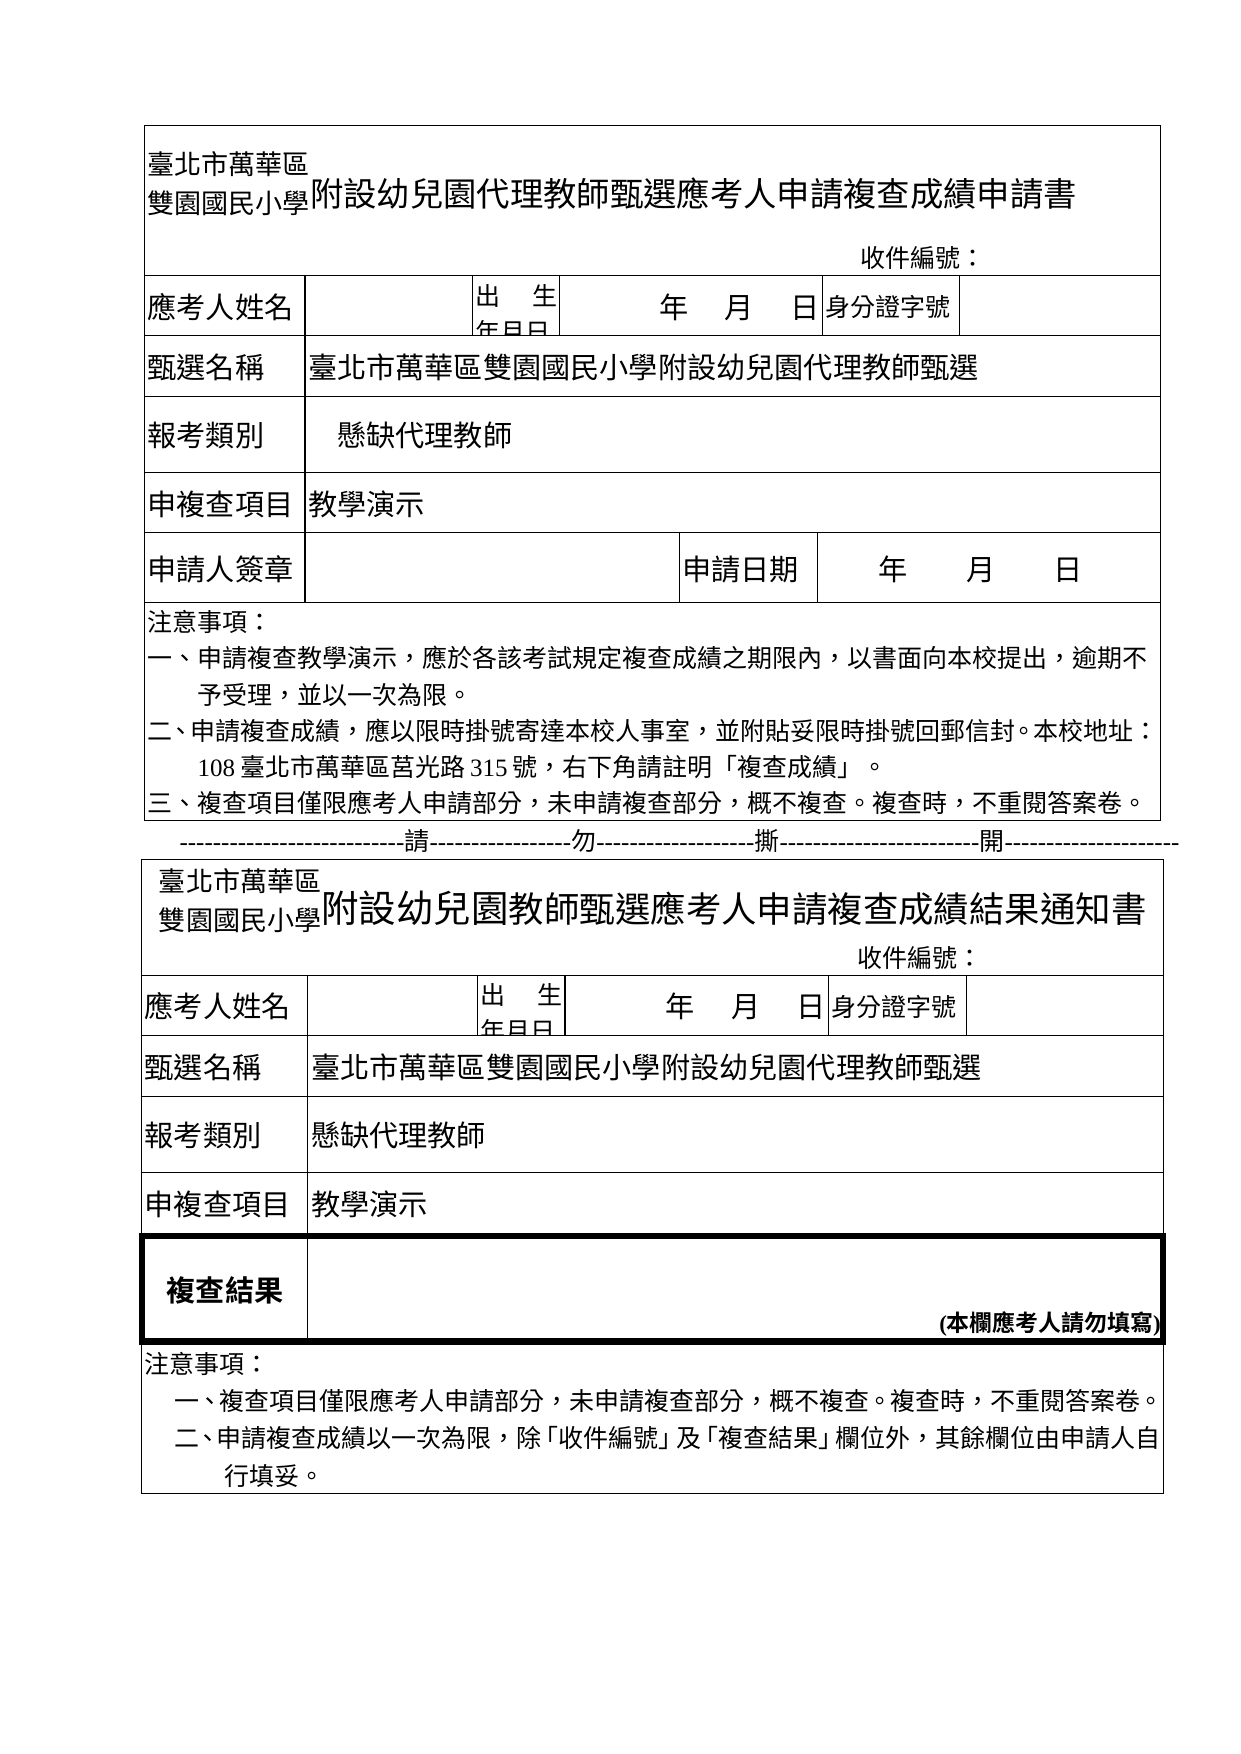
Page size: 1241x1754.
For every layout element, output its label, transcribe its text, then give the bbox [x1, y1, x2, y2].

table_cell 甄選名稱 [142, 1036, 307, 1096]
table_cell 年 月 日 [560, 276, 822, 335]
table_cell 教學演示 [306, 473, 1160, 532]
table_cell 懸缺代理教師 [306, 397, 1160, 472]
table_cell 申請人簽章 [145, 533, 304, 602]
table_cell 申複查項目 [145, 473, 304, 532]
table_cell 注意事項： 一、複查項目僅限應考人申請部分，未申請複查部分，概不複查。複查時，不重閱答案卷。 二、申請複查成績以一次為限，除「收件編號」及「複查結果」欄位外，其餘欄位由申請人自行填妥。 [142, 1345, 1163, 1493]
table_cell 出生 年月日 [478, 976, 564, 1035]
table_cell 應考人姓名 [142, 976, 307, 1035]
table_cell [308, 976, 477, 1035]
text ---------------------------請-----------------勿-------------------撕------------------------開--------------------- [148, 821, 1211, 859]
table_cell 身分證字號 [829, 976, 966, 1035]
table_cell 應考人姓名 [145, 276, 304, 335]
table_cell 甄選名稱 [145, 336, 304, 396]
table_cell 報考類別 [142, 1097, 307, 1172]
table_cell 身分證字號 [823, 276, 959, 335]
table_header 臺北市萬華區雙園國民小學附設幼兒園代理教師甄選應考人申請複查成績申請書 收件編號： [145, 126, 1160, 275]
table_cell 教學演示 [308, 1173, 1163, 1232]
table_cell 臺北市萬華區雙園國民小學附設幼兒園代理教師甄選 [306, 336, 1160, 396]
table_cell [306, 276, 472, 335]
table_cell 年 月 日 [566, 976, 828, 1035]
table_cell [306, 533, 679, 602]
table_cell [960, 276, 1160, 335]
table_cell 臺北市萬華區雙園國民小學附設幼兒園代理教師甄選 [308, 1036, 1163, 1096]
table_cell [967, 976, 1163, 1035]
table_cell 注意事項： 一、申請複查教學演示，應於各該考試規定複查成績之期限內，以書面向本校提出，逾期不予受理，並以一次為限。 二、申請複查成績，應以限時掛號寄達本校人事室，並附貼妥限時掛號回郵信封。本校地址：108臺北市萬華區莒光路315號，右下角請註明「複查成績」。 三、複查項目僅限應考人申請部分，未申請複查部分，概不複查。複查時，不重閱答案卷。 [145, 603, 1160, 820]
table_cell 報考類別 [145, 397, 304, 472]
table_header 臺北市萬華區雙園國民小學附設幼兒園教師甄選應考人申請複查成績結果通知書 收件編號： [142, 860, 1163, 974]
table_cell 複查結果 [145, 1239, 307, 1338]
table_cell 申請日期 [680, 533, 817, 602]
table_cell 出生 年月日 [473, 276, 559, 335]
table_cell 申複查項目 [142, 1173, 307, 1232]
table_cell (本欄應考人請勿填寫) [308, 1239, 1160, 1338]
table_cell 懸缺代理教師 [308, 1097, 1163, 1172]
table_cell 年 月 日 [818, 533, 1160, 602]
